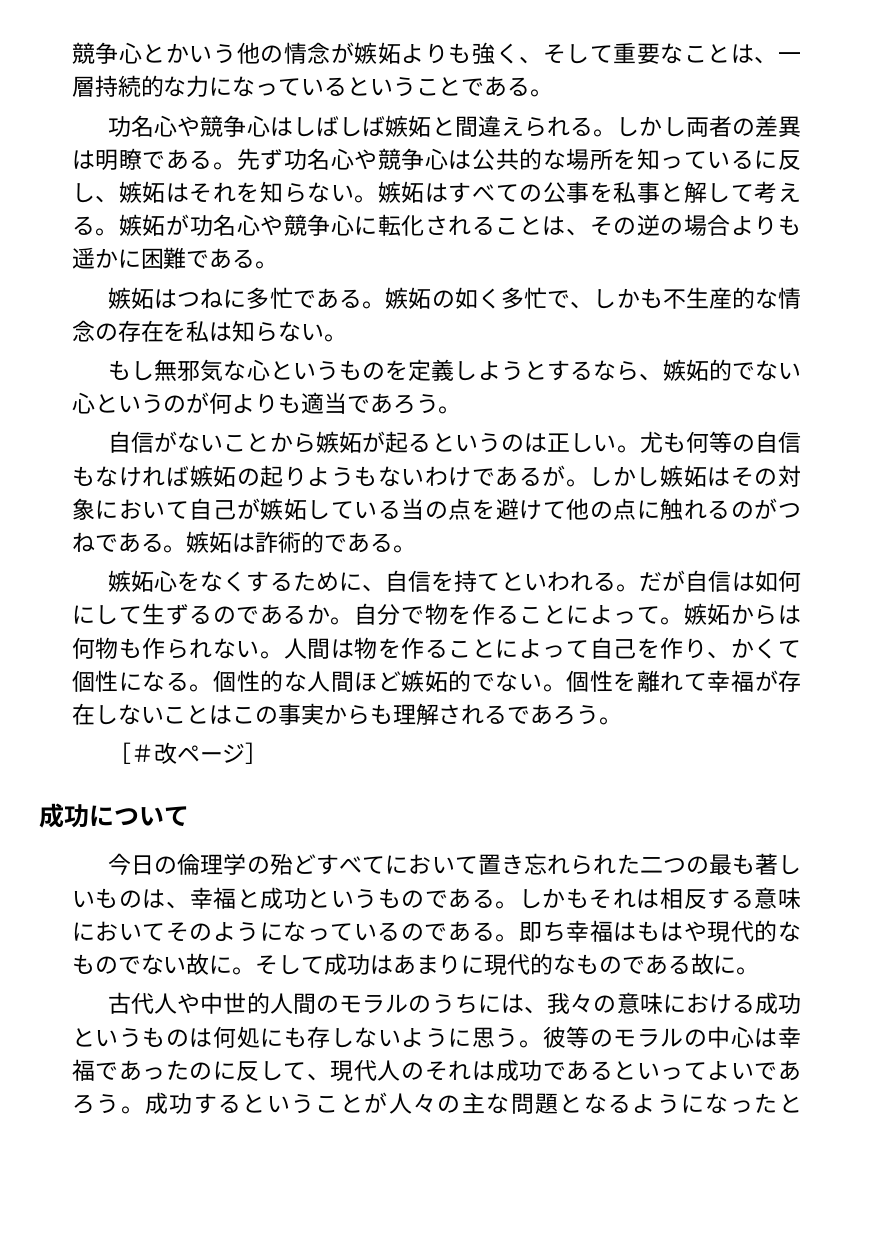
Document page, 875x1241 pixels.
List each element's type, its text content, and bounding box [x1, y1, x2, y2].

text 嫉妬心をなくするために、自信を持てといわれる。だが自信は如何にして生ずるのであるか。自分で物を作ることによって。嫉妬からは何物も作られない。人間は物を作ることによって自己を作り、かくて個性になる。個性的な人間ほど嫉妬的でない。個性を離れて幸福が存在しないことはこの事実からも理解されるであろう。 [72, 564, 802, 730]
subtitle 成功について [36, 793, 838, 835]
text もし無邪気な心というものを定義しようとするなら、嫉妬的でない心というのが何よりも適当であろう。 [72, 353, 802, 419]
text 自信がないことから嫉妬が起るというのは正しい。尤も何等の自信もなければ嫉妬の起りようもないわけであるが。しかし嫉妬はその対象において自己が嫉妬している当の点を避けて他の点に触れるのがつねである。嫉妬は詐術的である。 [72, 425, 802, 558]
text 今日の倫理学の殆どすべてにおいて置き忘れられた二つの最も著しいものは、幸福と成功というものである。しかもそれは相反する意味においてそのようになっているのである。即ち幸福はもはや現代的なものでない故に。そして成功はあまりに現代的なものである故に。 [72, 847, 802, 980]
text 古代人や中世的人間のモラルのうちには、我々の意味における成功というものは何処にも存しないように思う。彼等のモラルの中心は幸福であったのに反して、現代人のそれは成功であるといってよいであろう。成功するということが人々の主な問題となるようになったと [72, 986, 802, 1119]
text 嫉妬はつねに多忙である。嫉妬の如く多忙で、しかも不生産的な情念の存在を私は知らない。 [72, 281, 802, 347]
text ［＃改ページ］ [72, 736, 802, 769]
text 競争心とかいう他の情念が嫉妬よりも強く、そして重要なことは、一層持続的な力になっているということである。 [72, 36, 802, 102]
text 功名心や競争心はしばしば嫉妬と間違えられる。しかし両者の差異は明瞭である。先ず功名心や競争心は公共的な場所を知っているに反し、嫉妬はそれを知らない。嫉妬はすべての公事を私事と解して考える。嫉妬が功名心や競争心に転化されることは、その逆の場合よりも遥かに困難である。 [72, 108, 802, 274]
